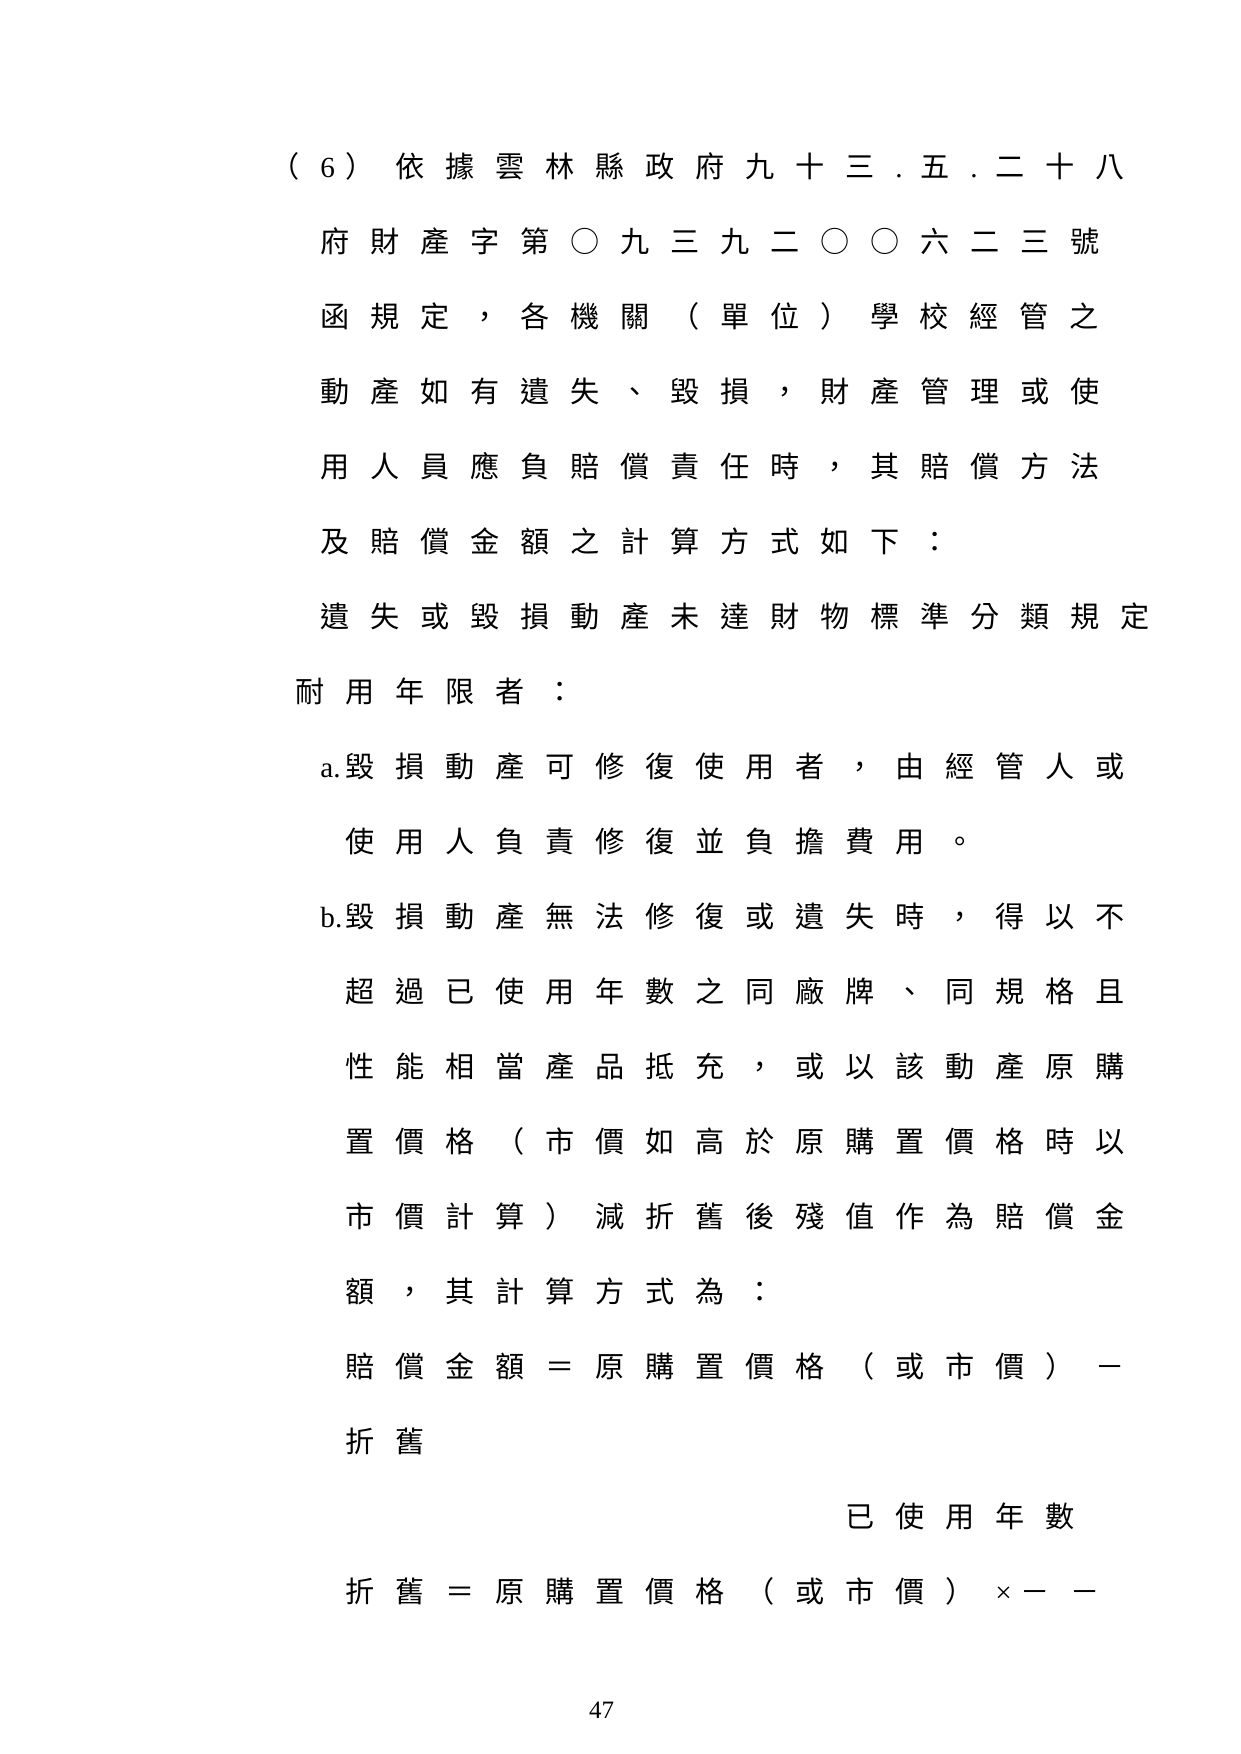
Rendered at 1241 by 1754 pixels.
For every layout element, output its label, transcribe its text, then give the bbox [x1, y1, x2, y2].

text 折舊＝原購置價格（或市價）×－－－－－－－－－－－－－－ [339, 1552, 1145, 1627]
text b.毀損動產無法修復或遺失時，得以不超過已使用年數之同廠牌、同規格且性能相當產品抵充，或以該動產原購置價格（市價如高於原購置價格時以市價計算）減折舊後殘值作為賠償金額，其計算方式為： [320, 877, 1151, 1327]
text （6）依據雲林縣政府九十三.五.二十八府財產字第○九三九二○○六二三號函規定，各機關（單位）學校經管之動產如有遺失、毀損，財產管理或使用人員應負賠償責任時，其賠償方法及賠償金額之計算方式如下： [264, 127, 1151, 577]
text 已使用年數 [807, 1477, 1145, 1552]
text 賠償金額＝原購置價格（或市價）－折舊 [339, 1327, 1185, 1477]
text a.毀損動產可修復使用者，由經管人或使用人負責修復並負擔費用。 [320, 727, 1151, 877]
text 遺失或毀損動產未達財物標準分類規定耐用年限者： [283, 577, 1185, 727]
